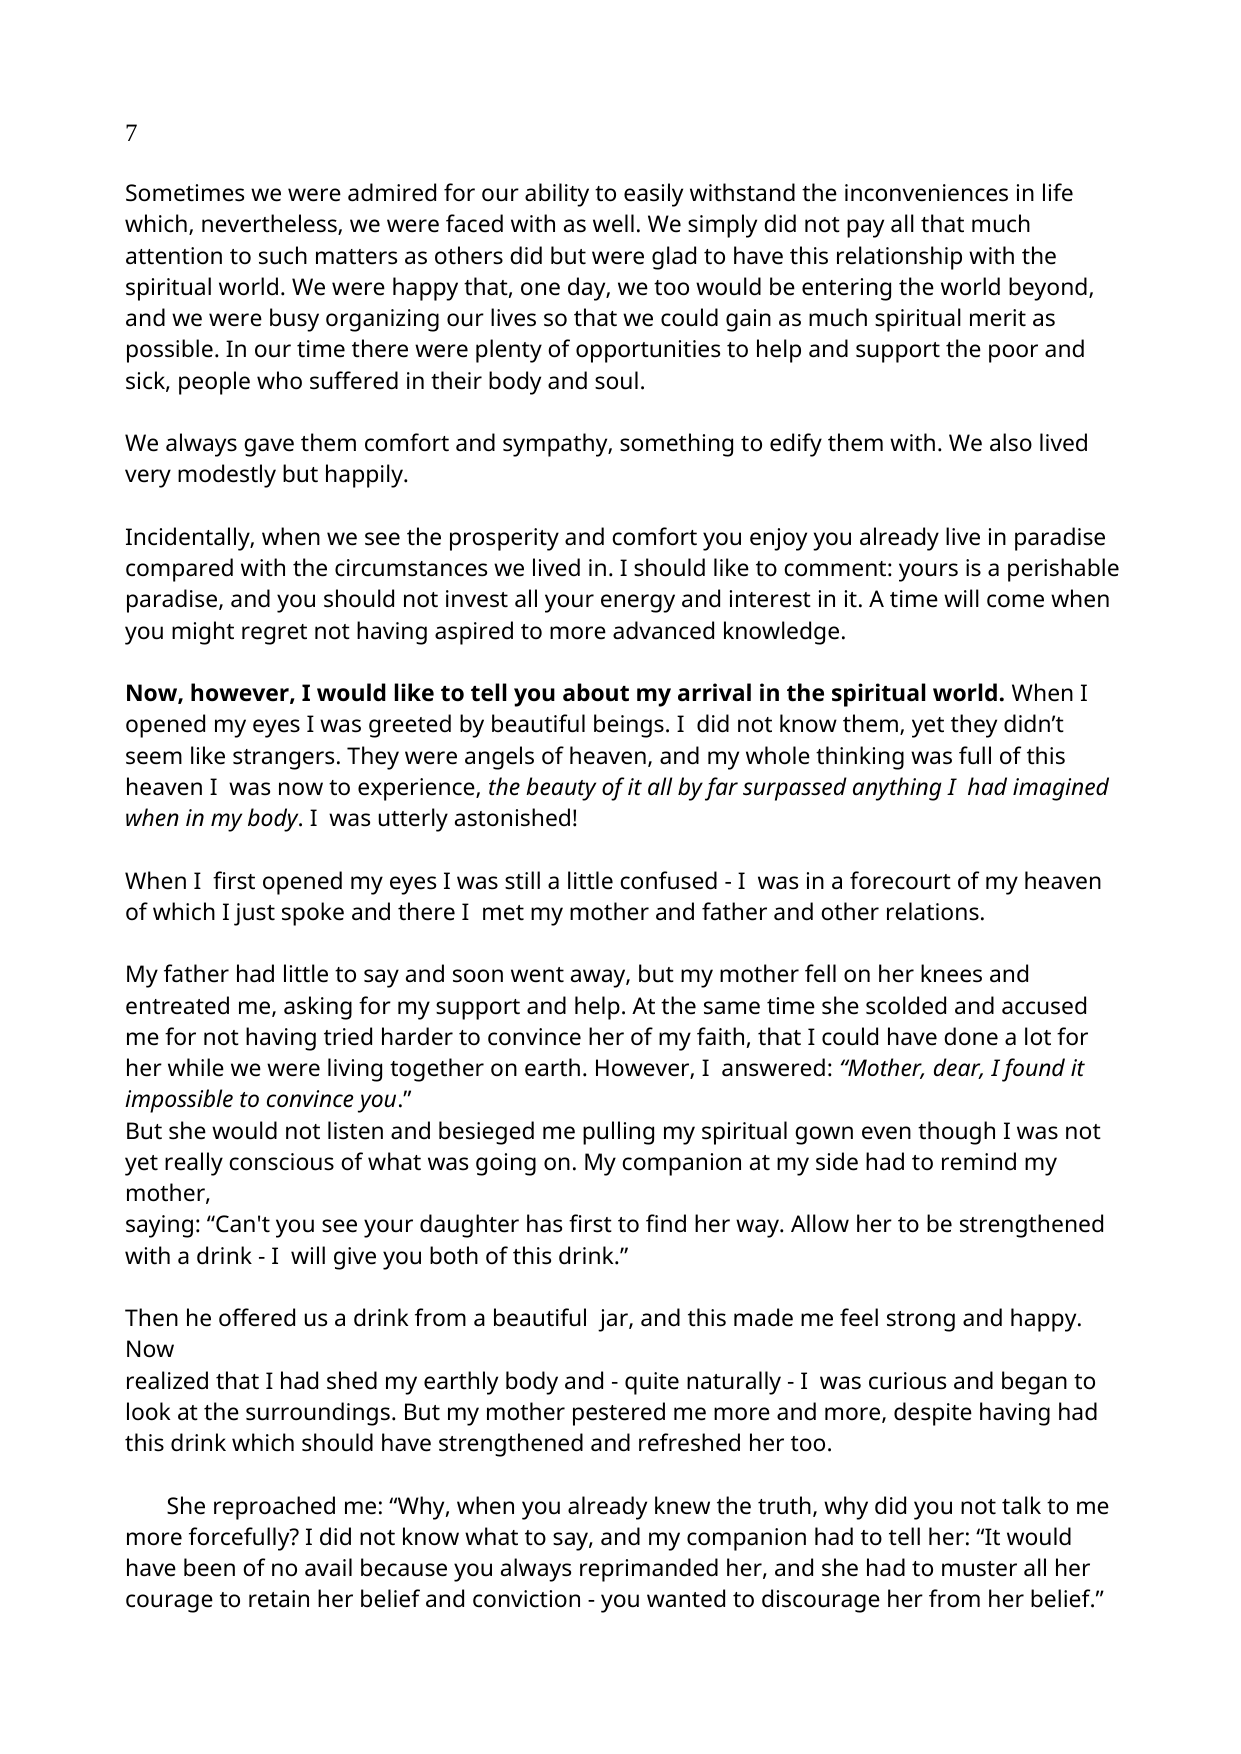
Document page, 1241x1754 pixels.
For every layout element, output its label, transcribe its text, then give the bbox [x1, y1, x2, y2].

text She reproached me: “Why, when you already knew the truth, why did you not talk to me more forcefully? I did not know what to say, and my companion had to tell her: “It would have been of no avail because you always reprimanded her, and she had to muster all her courage to retain her belief and conviction - you wanted to discourage her from her belief.” [125, 1489, 1123, 1614]
text But she would not listen and besieged me pulling my spiritual gown even though I was not yet really conscious of what was going on. My companion at my side had to remind my mother, [125, 1114, 1123, 1208]
text Incidentally, when we see the prosperity and comfort you enjoy you already live in paradise compared with the circumstances we lived in. I should like to comment: yours is a perishable paradise, and you should not invest all your energy and interest in it. A time will come when you might regret not having aspired to more advanced knowledge. [125, 521, 1123, 646]
text Sometimes we were admired for our ability to easily withstand the inconveniences in life which, nevertheless, we were faced with as well. We simply did not pay all that much attention to such matters as others did but were glad to have this relationship with the spiritual world. We were happy that, one day, we too would be entering the world beyond, and we were busy organizing our lives so that we could gain as much spiritual merit as possible. In our time there were plenty of opportunities to help and support the poor and sick, people who suffered in their body and soul. [125, 177, 1123, 396]
text Then he offered us a drink from a beautiful jar, and this made me feel strong and happy. Now [125, 1302, 1123, 1364]
text realized that I had shed my earthly body and - quite naturally - I was curious and began to look at the surroundings. But my mother pestered me more and more, despite having had this drink which should have strengthened and refreshed her too. [125, 1364, 1123, 1458]
text Now, however, I would like to tell you about my arrival in the spiritual world. When I opened my eyes I was greeted by beautiful beings. I did not know them, yet they didn’t seem like strangers. They were angels of heaven, and my whole thinking was full of this heaven I was now to experience, the beauty of it all by far surpassed anything I had imagined when in my body. I was utterly astonished! [125, 677, 1123, 833]
text We always gave them comfort and sympathy, something to edify them with. We also lived very modestly but happily. [125, 427, 1123, 489]
text saying: “Can't you see your daughter has first to find her way. Allow her to be strengthened with a drink - I will give you both of this drink.” [125, 1208, 1123, 1271]
text My father had little to say and soon went away, but my mother fell on her knees and entreated me, asking for my support and help. At the same time she scolded and accused me for not having tried harder to convince her of my faith, that I could have done a lot for her while we were living together on earth. However, I answered: “Mother, dear, I found it impossible to convince you.” [125, 958, 1123, 1114]
text When I first opened my eyes I was still a little confused - I was in a forecourt of my heaven of which I just spoke and there I met my mother and father and other relations. [125, 864, 1123, 927]
